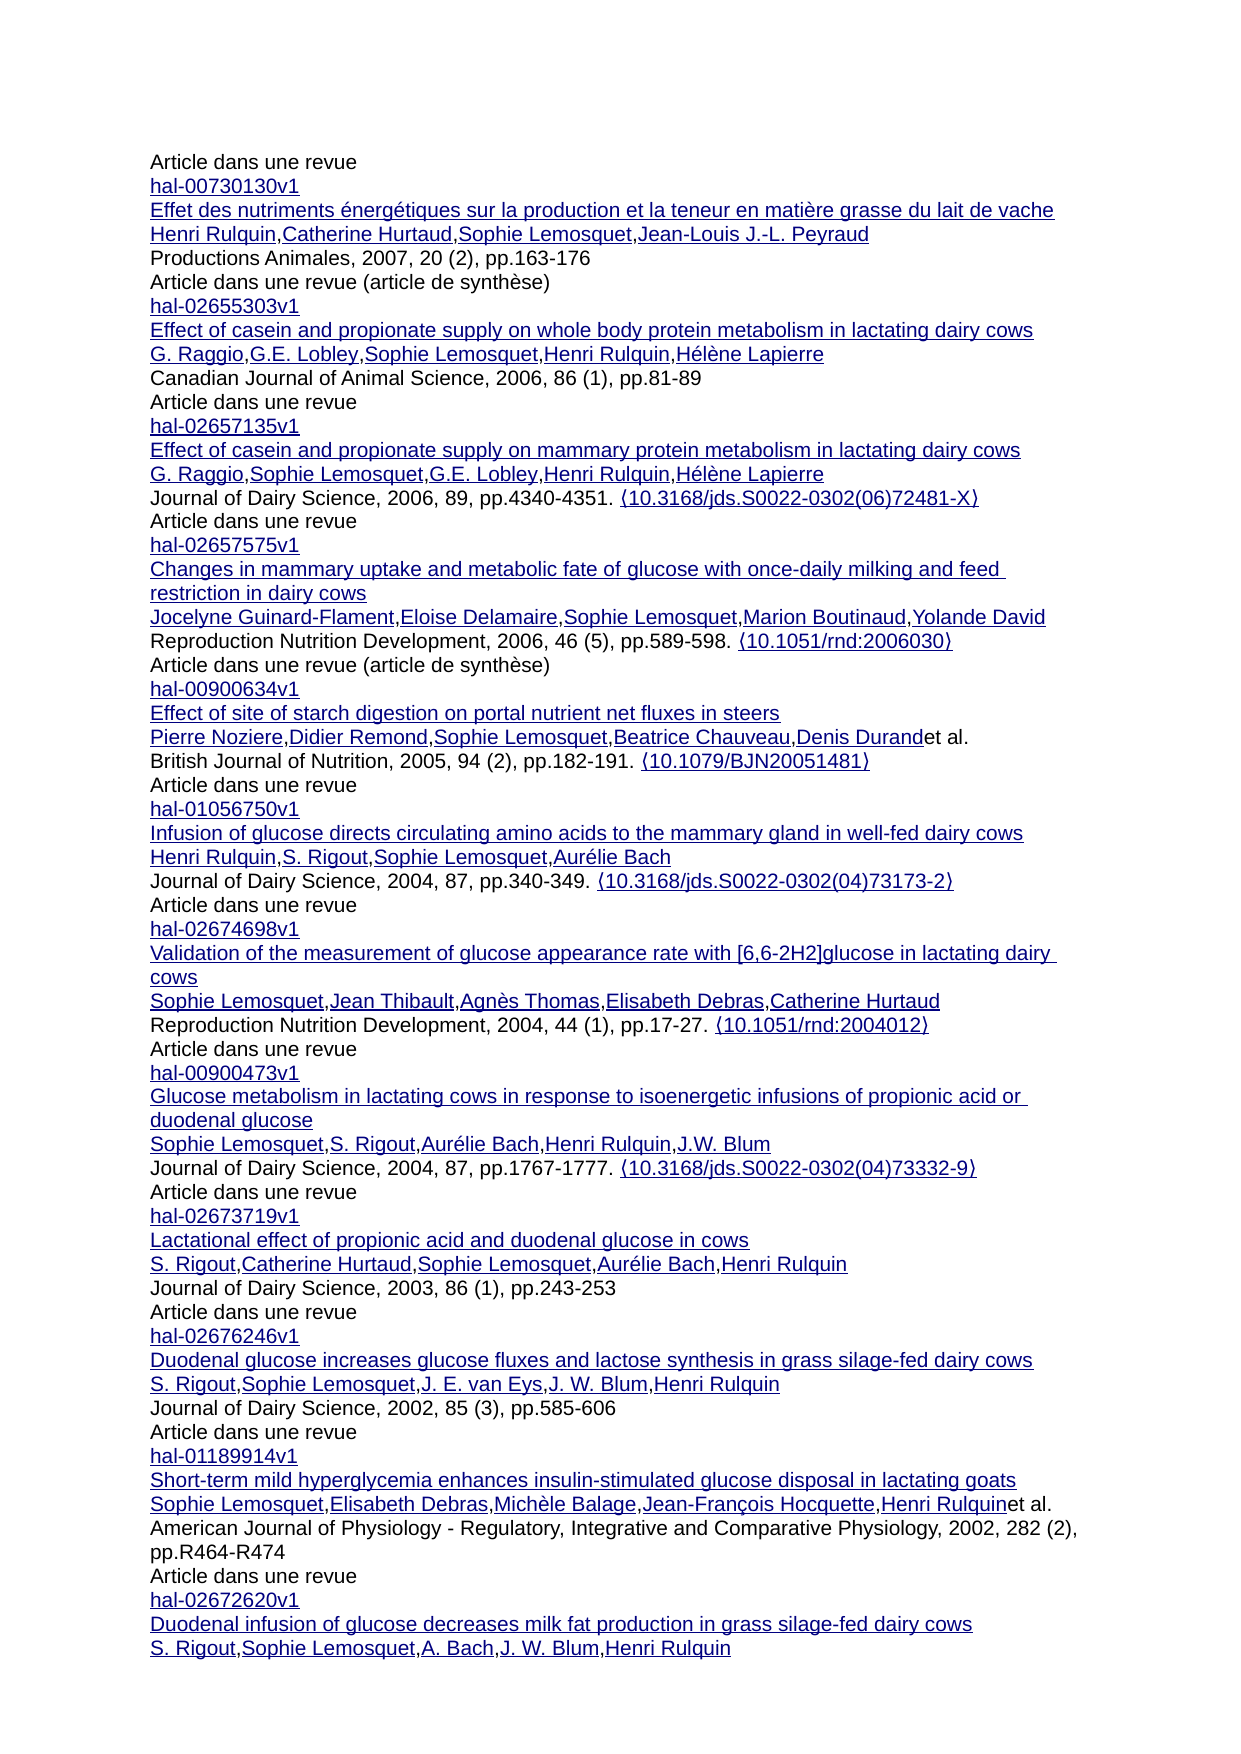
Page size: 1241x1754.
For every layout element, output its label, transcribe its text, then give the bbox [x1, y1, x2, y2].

table_cell Effect of site of starch digestion on portal nutrient net fluxes in steers Pierre Noziere,Didier Remond,Sophie Lemosquet,Beatrice Chauveau,Denis Durandet al. British Journal of Nutrition, 2005, 94 (2), pp.182-191. ⟨10.1079/BJN20051481⟩ Article dans une revue hal-01056750v1 [150, 701, 1090, 821]
table_cell Changes in mammary uptake and metabolic fate of glucose with once-daily milking and feed restriction in dairy cows Jocelyne Guinard-Flament,Eloise Delamaire,Sophie Lemosquet,Marion Boutinaud,Yolande David Reproduction Nutrition Development, 2006, 46 (5), pp.589-598. ⟨10.1051/rnd:2006030⟩ Article dans une revue (article de synthèse) hal-00900634v1 [150, 557, 1090, 701]
table_cell Effect of casein and propionate supply on mammary protein metabolism in lactating dairy cows G. Raggio,Sophie Lemosquet,G.E. Lobley,Henri Rulquin,Hélène Lapierre Journal of Dairy Science, 2006, 89, pp.4340-4351. ⟨10.3168/jds.S0022-0302(06)72481-X⟩ Article dans une revue hal-02657575v1 [150, 438, 1090, 557]
table_cell Short-term mild hyperglycemia enhances insulin-stimulated glucose disposal in lactating goats Sophie Lemosquet,Elisabeth Debras,Michèle Balage,Jean-François Hocquette,Henri Rulquinet al. American Journal of Physiology - Regulatory, Integrative and Comparative Physiology, 2002, 282 (2), pp.R464-R474 Article dans une revue hal-02672620v1 [150, 1468, 1090, 1611]
table_cell Duodenal glucose increases glucose fluxes and lactose synthesis in grass silage-fed dairy cows S. Rigout,Sophie Lemosquet,J. E. van Eys,J. W. Blum,Henri Rulquin Journal of Dairy Science, 2002, 85 (3), pp.585-606 Article dans une revue hal-01189914v1 [150, 1348, 1090, 1468]
table_cell Infusion of glucose directs circulating amino acids to the mammary gland in well-fed dairy cows Henri Rulquin,S. Rigout,Sophie Lemosquet,Aurélie Bach Journal of Dairy Science, 2004, 87, pp.340-349. ⟨10.3168/jds.S0022-0302(04)73173-2⟩ Article dans une revue hal-02674698v1 [150, 821, 1090, 941]
table_cell Validation of the measurement of glucose appearance rate with [6,6-2H2]glucose in lactating dairy cows Sophie Lemosquet,Jean Thibault,Agnès Thomas,Elisabeth Debras,Catherine Hurtaud Reproduction Nutrition Development, 2004, 44 (1), pp.17-27. ⟨10.1051/rnd:2004012⟩ Article dans une revue hal-00900473v1 [150, 941, 1090, 1084]
table_cell Lactational effect of propionic acid and duodenal glucose in cows S. Rigout,Catherine Hurtaud,Sophie Lemosquet,Aurélie Bach,Henri Rulquin Journal of Dairy Science, 2003, 86 (1), pp.243-253 Article dans une revue hal-02676246v1 [150, 1228, 1090, 1348]
table_cell Article dans une revue hal-00730130v1 [150, 150, 1090, 198]
table_cell Effect of casein and propionate supply on whole body protein metabolism in lactating dairy cows G. Raggio,G.E. Lobley,Sophie Lemosquet,Henri Rulquin,Hélène Lapierre Canadian Journal of Animal Science, 2006, 86 (1), pp.81-89 Article dans une revue hal-02657135v1 [150, 318, 1090, 437]
table_cell Glucose metabolism in lactating cows in response to isoenergetic infusions of propionic acid or duodenal glucose Sophie Lemosquet,S. Rigout,Aurélie Bach,Henri Rulquin,J.W. Blum Journal of Dairy Science, 2004, 87, pp.1767-1777. ⟨10.3168/jds.S0022-0302(04)73332-9⟩ Article dans une revue hal-02673719v1 [150, 1084, 1090, 1228]
table_cell Effet des nutriments énergétiques sur la production et la teneur en matière grasse du lait de vache Henri Rulquin,Catherine Hurtaud,Sophie Lemosquet,Jean-Louis J.-L. Peyraud Productions Animales, 2007, 20 (2), pp.163-176 Article dans une revue (article de synthèse) hal-02655303v1 [150, 198, 1090, 318]
table_cell Duodenal infusion of glucose decreases milk fat production in grass silage-fed dairy cows S. Rigout,Sophie Lemosquet,A. Bach,J. W. Blum,Henri Rulquin [150, 1611, 1090, 1659]
